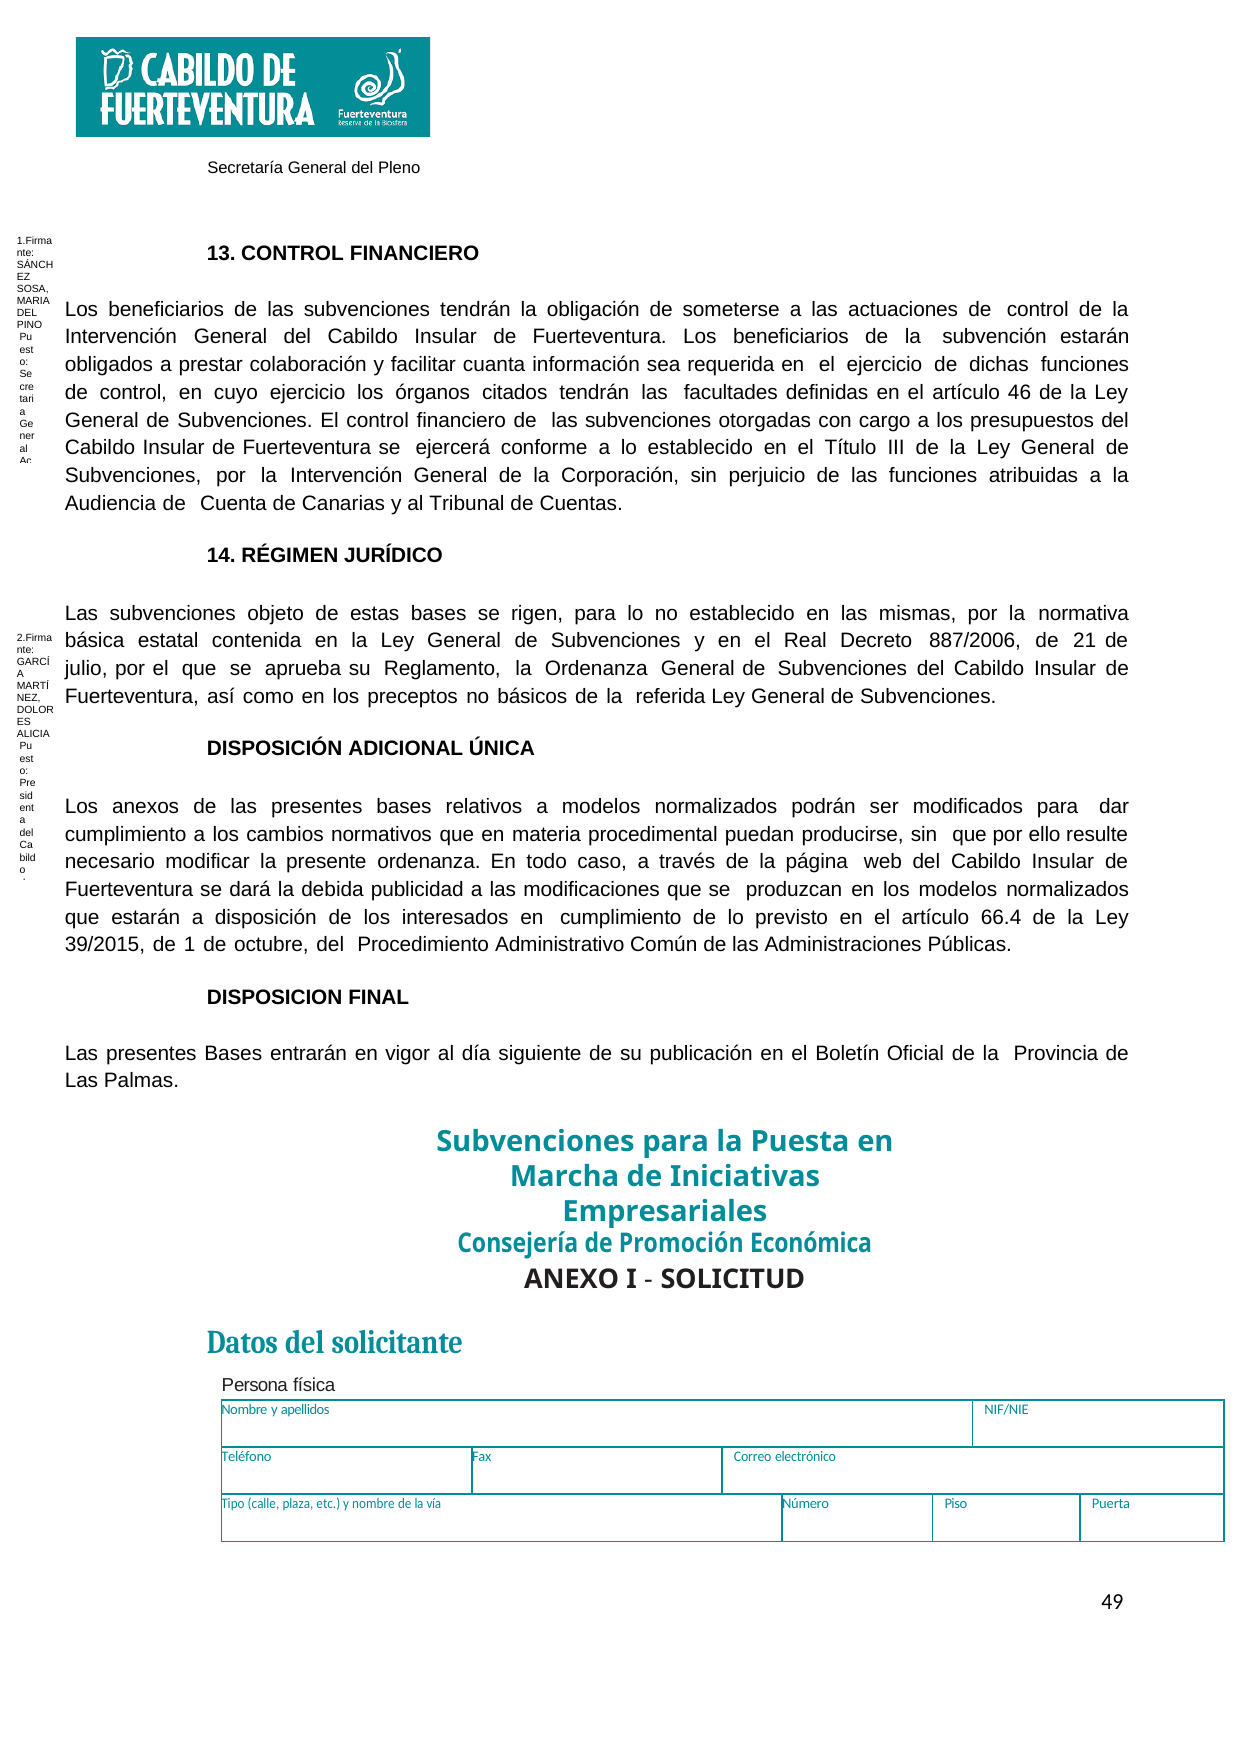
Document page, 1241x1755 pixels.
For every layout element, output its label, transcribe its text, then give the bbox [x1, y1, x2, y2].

subtitle DISPOSICIÓN ADICIONAL ÚNICA [207, 736, 1241, 760]
table_header NIF/NIE [973, 1401, 1223, 1446]
table_cell Puerta [1081, 1495, 1223, 1541]
text Los beneficiarios de las subvenciones tendrán la obligación de someterse a las actuaciones de control de la Intervención General del Cabildo Insular de Fuerteventura. Los beneficiarios de la subvención estarán obligados a prestar colaboración y facilitar cuanta información sea requerida en el ejercicio de dichas funciones de control, en cuyo ejercicio los órganos citados tendrán las facultades definidas en el artículo 46 de la Ley General de Subvenciones. El control financiero de las subvenciones otorgadas con cargo a los presupuestos del Cabildo Insular de Fuerteventura se ejercerá conforme a lo establecido en el Título III de la Ley General de Subvenciones, por la Intervención General de la Corporación, sin perjuicio de las funciones atribuidas a la Audiencia de Cuenta de Canarias y al Tribunal de Cuentas. [64, 297, 1129, 515]
table_cell Correo electrónico [723, 1448, 1223, 1493]
table_cell Tipo (calle, plaza, etc.) y nombre de la vía [222, 1495, 781, 1541]
text Los anexos de las presentes bases relativos a modelos normalizados podrán ser modificados para dar cumplimiento a los cambios normativos que en materia procedimental puedan producirse, sin que por ello resulte necesario modificar la presente ordenanza. En todo caso, a través de la página web del Cabildo Insular de Fuerteventura se dará la debida publicidad a las modificaciones que se produzcan en los modelos normalizados que estarán a disposición de los interesados en cumplimiento de lo previsto en el artículo 66.4 de la Ley 39/2015, de 1 de octubre, del Procedimiento Administrativo Común de las Administraciones Públicas. [64, 794, 1129, 956]
text Datos del solicitante [207, 1324, 1241, 1362]
table_cell Fax [473, 1448, 721, 1493]
list RÉGIMEN JURÍDICO [207, 543, 1241, 567]
table_cell Número [783, 1495, 932, 1541]
table_cell Piso [933, 1495, 1079, 1541]
text 2.Firmante: GARCÍA MARTÍNEZ, DOLORES ALICIA [17, 631, 54, 739]
text Puesto: Presidenta del Cabildo de Fuerteventura Fecha Firma: 20/06/2025 11:44:36 [19, 740, 36, 879]
text 1.Firmante: SÁNCHEZ SOSA,MARIA DEL PINO [17, 234, 54, 330]
text Las subvenciones objeto de estas bases se rigen, para lo no establecido en las mismas, por la normativa básica estatal contenida en la Ley General de Subvenciones y en el Real Decreto 887/2006, de 21 de julio, por el que se aprueba su Reglamento, la Ordenanza General de Subvenciones del Cabildo Insular de Fuerteventura, así como en los preceptos no básicos de la referida Ley General de Subvenciones. [64, 601, 1129, 708]
subtitle Subvenciones para la Puesta en Marcha de Iniciativas Empresariales [405, 1123, 924, 1228]
table_header Nombre y apellidos [222, 1401, 972, 1446]
subtitle DISPOSICION FINAL [207, 985, 1241, 1009]
subtitle Consejería de Promoción Económica [88, 1228, 1241, 1259]
text Puesto: Secretaria General Acctal. del Pleno Fecha Firma: 20/06/2025 08:53:14 [19, 331, 37, 463]
list CONTROL FINANCIERO [207, 241, 1241, 265]
subtitle 49 [64, 1587, 1123, 1615]
text ANEXO I - SOLICITUD [88, 1259, 1241, 1296]
text Las presentes Bases entrarán en vigor al día siguiente de su publicación en el Boletín Oficial de la Provincia de Las Palmas. [64, 1040, 1129, 1092]
table_cell Teléfono [222, 1448, 471, 1493]
text Persona física [221, 1374, 1241, 1396]
